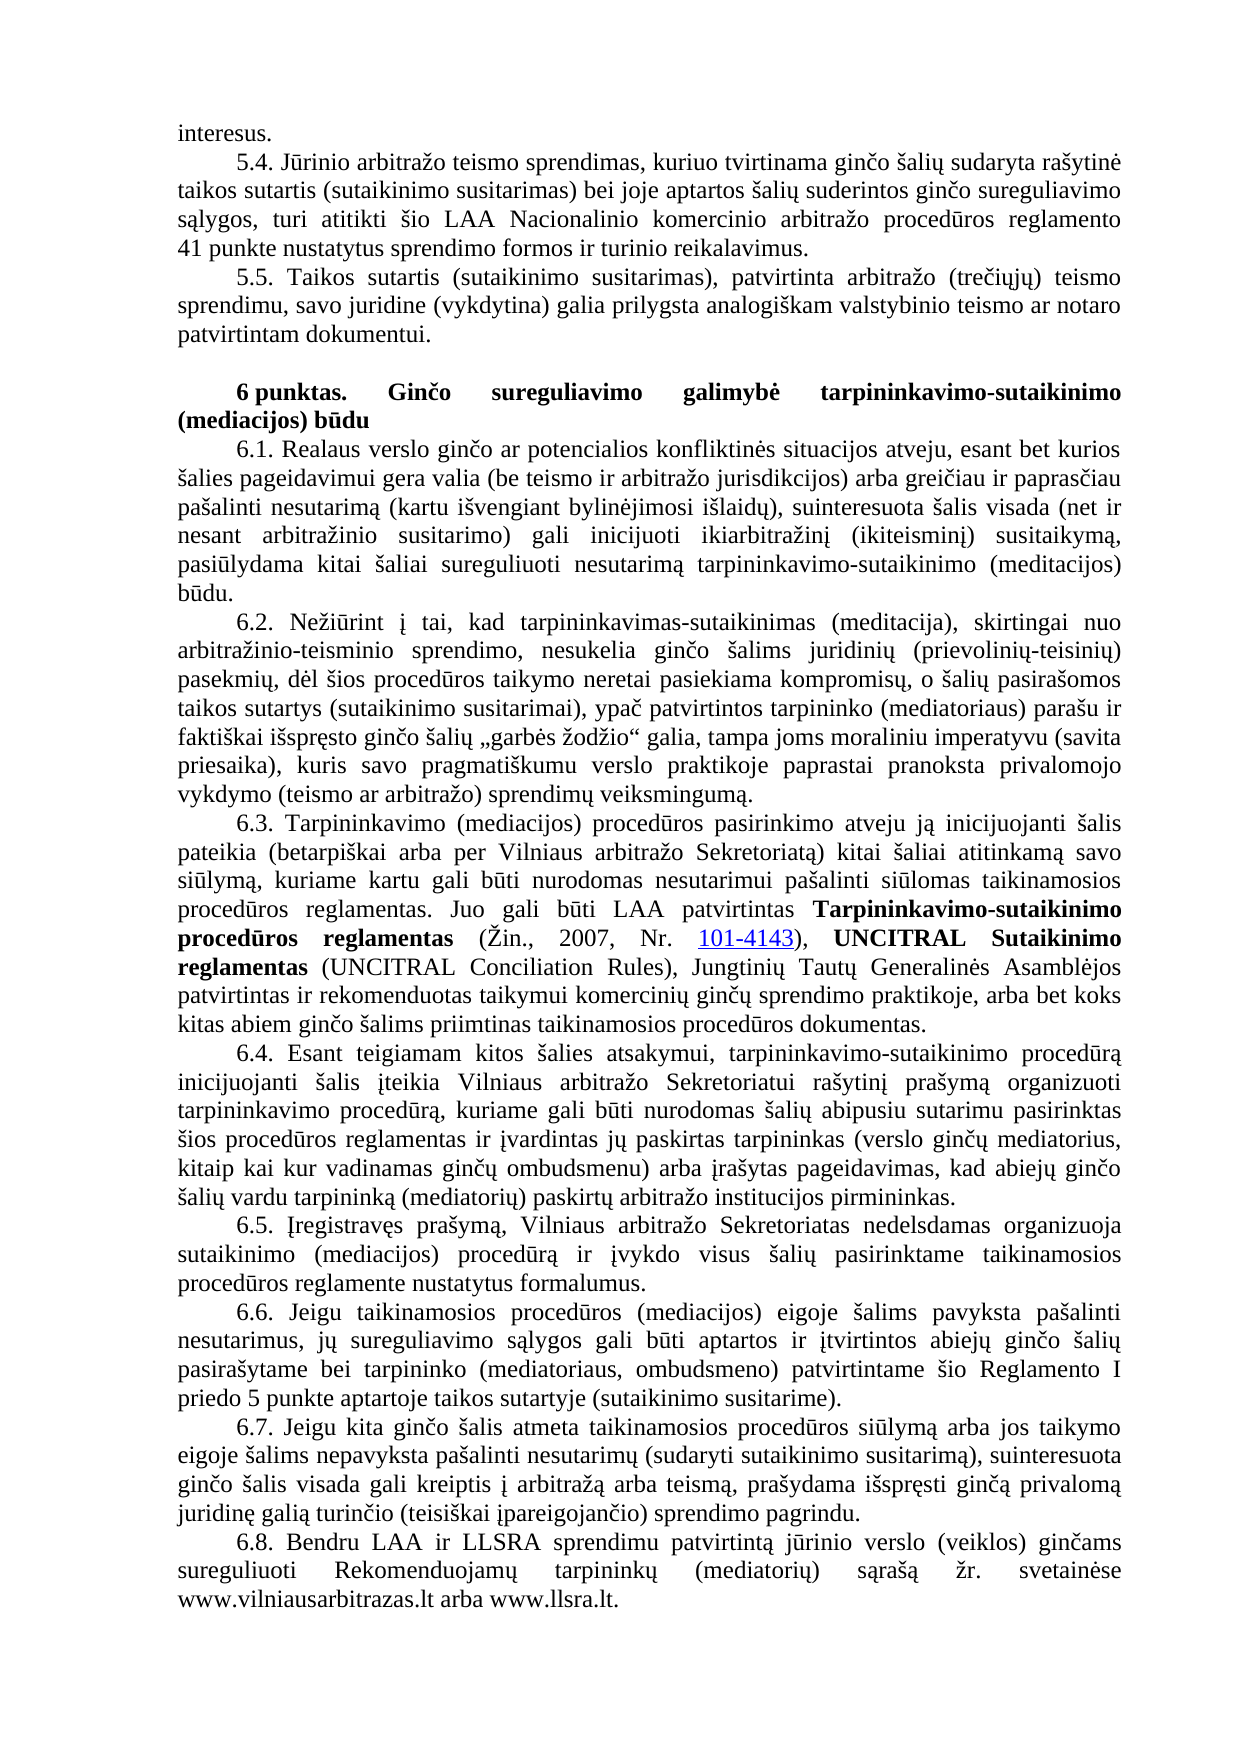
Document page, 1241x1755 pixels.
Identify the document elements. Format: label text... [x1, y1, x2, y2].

text 6.5. Įregistravęs prašymą, Vilniaus arbitražo Sekretoriatas nedelsdamas organizuoja sutaikinimo (mediacijos) procedūrą ir įvykdo visus šalių pasirinktame taikinamosios procedūros reglamente nustatytus formalumus. [177, 1211, 1122, 1297]
text 6.7. Jeigu kita ginčo šalis atmeta taikinamosios procedūros siūlymą arba jos taikymo eigoje šalims nepavyksta pašalinti nesutarimų (sudaryti sutaikinimo susitarimą), suinteresuota ginčo šalis visada gali kreiptis į arbitražą arba teismą, prašydama išspręsti ginčą privalomą juridinę galią turinčio (teisiškai įpareigojančio) sprendimo pagrindu. [177, 1412, 1122, 1527]
text 6.2. Nežiūrint į tai, kad tarpininkavimas-sutaikinimas (meditacija), skirtingai nuo arbitražinio-teisminio sprendimo, nesukelia ginčo šalims juridinių (prievolinių-teisinių) pasekmių, dėl šios procedūros taikymo neretai pasiekiama kompromisų, o šalių pasirašomos taikos sutartys (sutaikinimo susitarimai), ypač patvirtintos tarpininko (mediatoriaus) parašu ir faktiškai išspręsto ginčo šalių „garbės žodžio“ galia, tampa joms moraliniu imperatyvu (savita priesaika), kuris savo pragmatiškumu verslo praktikoje paprastai pranoksta privalomojo vykdymo (teismo ar arbitražo) sprendimų veiksmingumą. [177, 607, 1122, 808]
text 5.4. Jūrinio arbitražo teismo sprendimas, kuriuo tvirtinama ginčo šalių sudaryta rašytinė taikos sutartis (sutaikinimo susitarimas) bei joje aptartos šalių suderintos ginčo sureguliavimo sąlygos, turi atitikti šio LAA Nacionalinio komercinio arbitražo procedūros reglamento 41 punkte nustatytus sprendimo formos ir turinio reikalavimus. [177, 147, 1122, 262]
text 6.1. Realaus verslo ginčo ar potencialios konfliktinės situacijos atveju, esant bet kurios šalies pageidavimui gera valia (be teismo ir arbitražo jurisdikcijos) arba greičiau ir paprasčiau pašalinti nesutarimą (kartu išvengiant bylinėjimosi išlaidų), suinteresuota šalis visada (net ir nesant arbitražinio susitarimo) gali inicijuoti ikiarbitražinį (ikiteisminį) susitaikymą, pasiūlydama kitai šaliai sureguliuoti nesutarimą tarpininkavimo-sutaikinimo (meditacijos) būdu. [177, 434, 1122, 607]
text 6.4. Esant teigiamam kitos šalies atsakymui, tarpininkavimo-sutaikinimo procedūrą inicijuojanti šalis įteikia Vilniaus arbitražo Sekretoriatui rašytinį prašymą organizuoti tarpininkavimo procedūrą, kuriame gali būti nurodomas šalių abipusiu sutarimu pasirinktas šios procedūros reglamentas ir įvardintas jų paskirtas tarpininkas (verslo ginčų mediatorius, kitaip kai kur vadinamas ginčų ombudsmenu) arba įrašytas pageidavimas, kad abiejų ginčo šalių vardu tarpininką (mediatorių) paskirtų arbitražo institucijos pirmininkas. [177, 1038, 1122, 1211]
text 6.6. Jeigu taikinamosios procedūros (mediacijos) eigoje šalims pavyksta pašalinti nesutarimus, jų sureguliavimo sąlygos gali būti aptartos ir įtvirtintos abiejų ginčo šalių pasirašytame bei tarpininko (mediatoriaus, ombudsmeno) patvirtintame šio Reglamento I priedo 5 punkte aptartoje taikos sutartyje (sutaikinimo susitarime). [177, 1297, 1122, 1412]
text interesus. [177, 118, 1122, 147]
text 6 punktas. Ginčo sureguliavimo galimybė tarpininkavimo-sutaikinimo (mediacijos) būdu [177, 377, 1122, 434]
text 6.8. Bendru LAA ir LLSRA sprendimu patvirtintą jūrinio verslo (veiklos) ginčams sureguliuoti Rekomenduojamų tarpininkų (mediatorių) sąrašą žr. svetainėse www.vilniausarbitrazas.lt arba www.llsra.lt. [177, 1527, 1122, 1613]
text 6.3. Tarpininkavimo (mediacijos) procedūros pasirinkimo atveju ją inicijuojanti šalis pateikia (betarpiškai arba per Vilniaus arbitražo Sekretoriatą) kitai šaliai atitinkamą savo siūlymą, kuriame kartu gali būti nurodomas nesutarimui pašalinti siūlomas taikinamosios procedūros reglamentas. Juo gali būti LAA patvirtintas Tarpininkavimo-sutaikinimo procedūros reglamentas (Žin., 2007, Nr. 101-4143), UNCITRAL Sutaikinimo reglamentas (UNCITRAL Conciliation Rules), Jungtinių Tautų Generalinės Asamblėjos patvirtintas ir rekomenduotas taikymui komercinių ginčų sprendimo praktikoje, arba bet koks kitas abiem ginčo šalims priimtinas taikinamosios procedūros dokumentas. [177, 808, 1122, 1038]
text 5.5. Taikos sutartis (sutaikinimo susitarimas), patvirtinta arbitražo (trečiųjų) teismo sprendimu, savo juridine (vykdytina) galia prilygsta analogiškam valstybinio teismo ar notaro patvirtintam dokumentui. [177, 262, 1122, 348]
